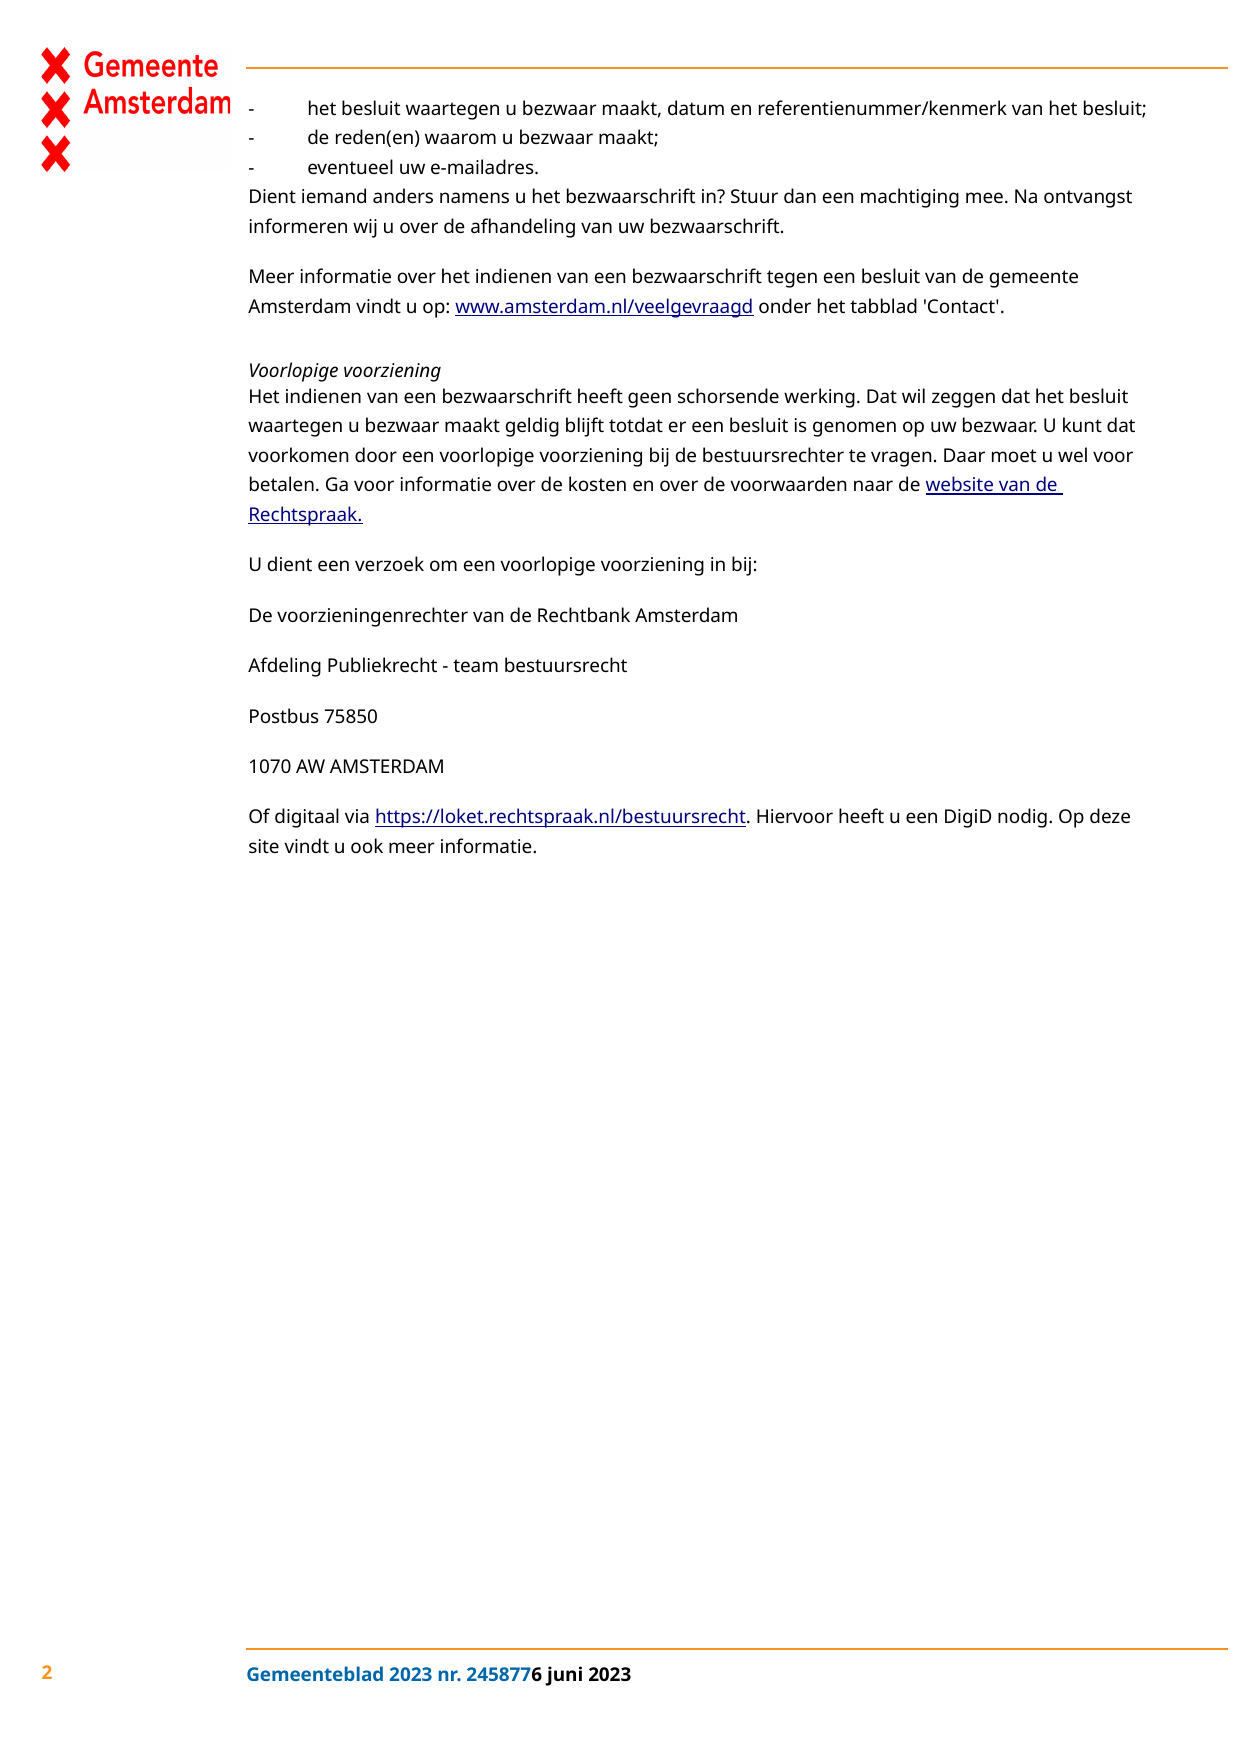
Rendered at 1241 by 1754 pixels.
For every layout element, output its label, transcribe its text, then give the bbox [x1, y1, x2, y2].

text Het indienen van een bezwaarschrift heeft geen schorsende werking. Dat wil zeggen dat het besluit waartegen u bezwaar maakt geldig blijft totdat er een besluit is genomen op uw bezwaar. U kunt dat voorkomen door een voorlopige voorziening bij de bestuursrechter te vragen. Daar moet u wel voor betalen. Ga voor informatie over de kosten en over de voorwaarden naar de website van de Rechtspraak. [248, 383, 1152, 527]
text Of digitaal via https://loket.rechtspraak.nl/bestuursrecht. Hiervoor heeft u een DigiD nodig. Op deze site vindt u ook meer informatie. [248, 804, 1152, 859]
text U dient een verzoek om een voorlopige voorziening in bij: [248, 552, 1152, 577]
text 1070 AW AMSTERDAM [248, 753, 1152, 779]
picture [41, 47, 231, 172]
text Afdeling Publiekrecht - team bestuursrecht [248, 652, 1152, 678]
text Voorlopige voorziening [248, 357, 1152, 383]
text Meer informatie over het indienen van een bezwaarschrift tegen een besluit van de gemeente Amsterdam vindt u op: www.amsterdam.nl/veelgevraagd onder het tabblad 'Contact'. [248, 263, 1152, 319]
list het besluit waartegen u bezwaar maakt, datum en referentienummer/kenmerk van het besluit; [248, 95, 1152, 121]
text Dient iemand anders namens u het bezwaarschrift in? Stuur dan een machtiging mee. Na ontvangst informeren wij u over de afhandeling van uw bezwaarschrift. [248, 183, 1152, 239]
list eventueel uw e-mailadres. [248, 154, 1152, 180]
list de reden(en) waarom u bezwaar maakt; [248, 124, 1152, 150]
text Postbus 75850 [248, 703, 1152, 728]
text De voorzieningenrechter van de Rechtbank Amsterdam [248, 602, 1152, 628]
